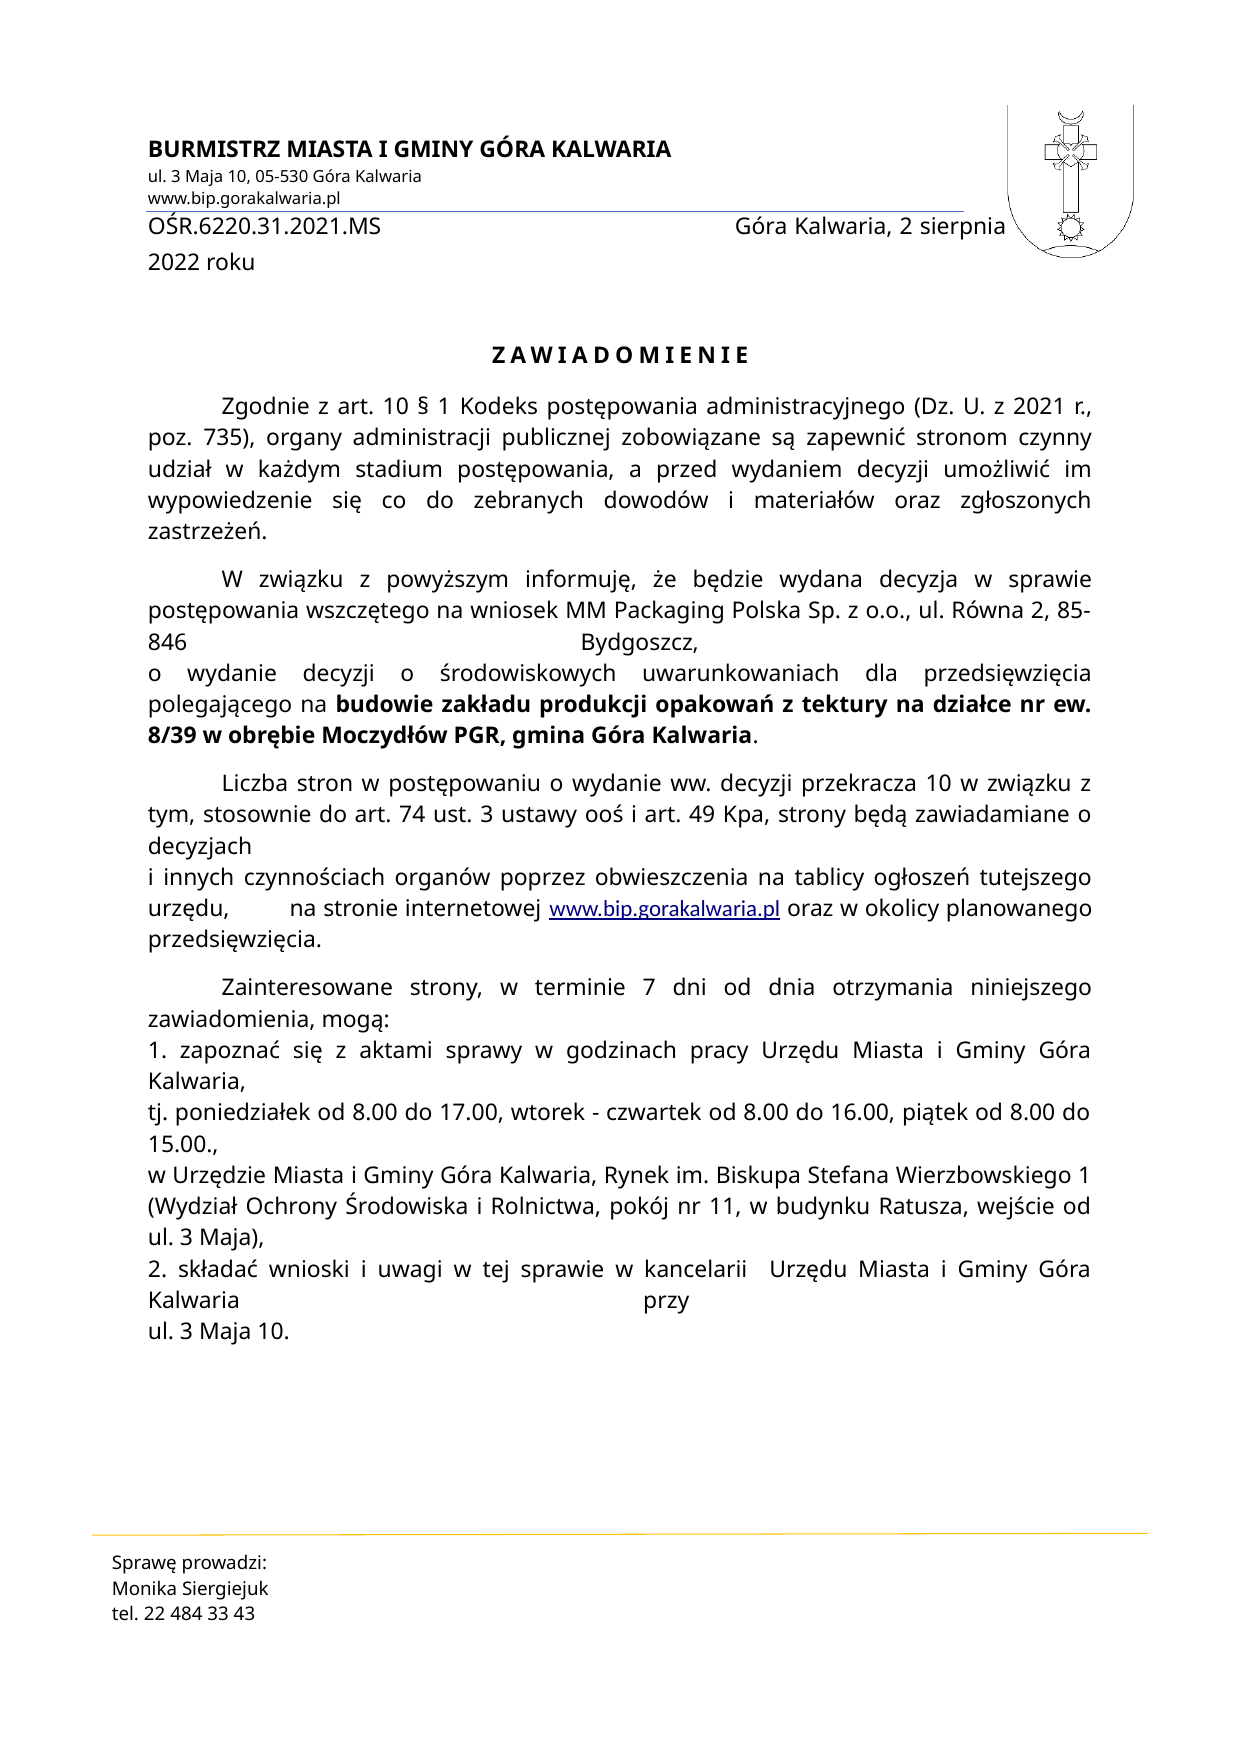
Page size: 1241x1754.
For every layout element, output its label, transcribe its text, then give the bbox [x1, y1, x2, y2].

text 1. zapoznać się z aktami sprawy w godzinach pracy Urzędu Miasta i Gminy Góra Kalwaria, tj. poniedziałek od 8.00 do 17.00, wtorek - czwartek od 8.00 do 16.00, piątek od 8.00 do 15.00., w Urzędzie Miasta i Gminy Góra Kalwaria, Rynek im. Biskupa Stefana Wierzbowskiego 1 (Wydział Ochrony Środowiska i Rolnictwa, pokój nr 11, w budynku Ratusza, wejście od ul. 3 Maja), [148, 1034, 1093, 1253]
text i innych czynnościach organów poprzez obwieszczenia na tablicy ogłoszeń tutejszego urzędu, na stronie internetowej www.bip.gorakalwaria.pl oraz w okolicy planowanego przedsięwzięcia. [148, 861, 1093, 955]
text Zainteresowane strony, w terminie 7 dni od dnia otrzymania niniejszego zawiadomienia, mogą: [148, 971, 1093, 1034]
text 2. składać wnioski i uwagi w tej sprawie w kancelarii Urzędu Miasta i Gminy Góra Kalwaria przy ul. 3 Maja 10. [148, 1253, 1093, 1346]
text Zgodnie z art. 10 § 1 Kodeks postępowania administracyjnego (Dz. U. z 2021 r., poz. 735), organy administracji publicznej zobowiązane są zapewnić stronom czynny udział w każdym stadium postępowania, a przed wydaniem decyzji umożliwić im wypowiedzenie się co do zebranych dowodów i materiałów oraz zgłoszonych zastrzeżeń. [148, 390, 1093, 546]
text BURMISTRZ MIASTA I GMINY GÓRA KALWARIA [148, 133, 1007, 164]
text OŚR.6220.31.2021.MS Góra Kalwaria, 2 sierpnia 2022 roku [148, 210, 1093, 277]
text Liczba stron w postępowaniu o wydanie ww. decyzji przekracza 10 w związku z tym, stosownie do art. 74 ust. 3 ustawy ooś i art. 49 Kpa, strony będą zawiadamiane o decyzjach [148, 767, 1093, 861]
text ul. 3 Maja 10, 05-530 Góra Kalwaria [148, 164, 1007, 187]
text W związku z powyższym informuję, że będzie wydana decyzja w sprawie postępowania wszczętego na wniosek MM Packaging Polska Sp. z o.o., ul. Równa 2, 85-846 Bydgoszcz, o wydanie decyzji o środowiskowych uwarunkowaniach dla przedsięwzięcia polegającego na budowie zakładu produkcji opakowań z tektury na działce nr ew. 8/39 w obrębie Moczydłów PGR, gmina Góra Kalwaria. [148, 563, 1093, 751]
subtitle ZAWIADOMIENIE [148, 346, 1093, 368]
text www.bip.gorakalwaria.pl [148, 187, 1010, 210]
